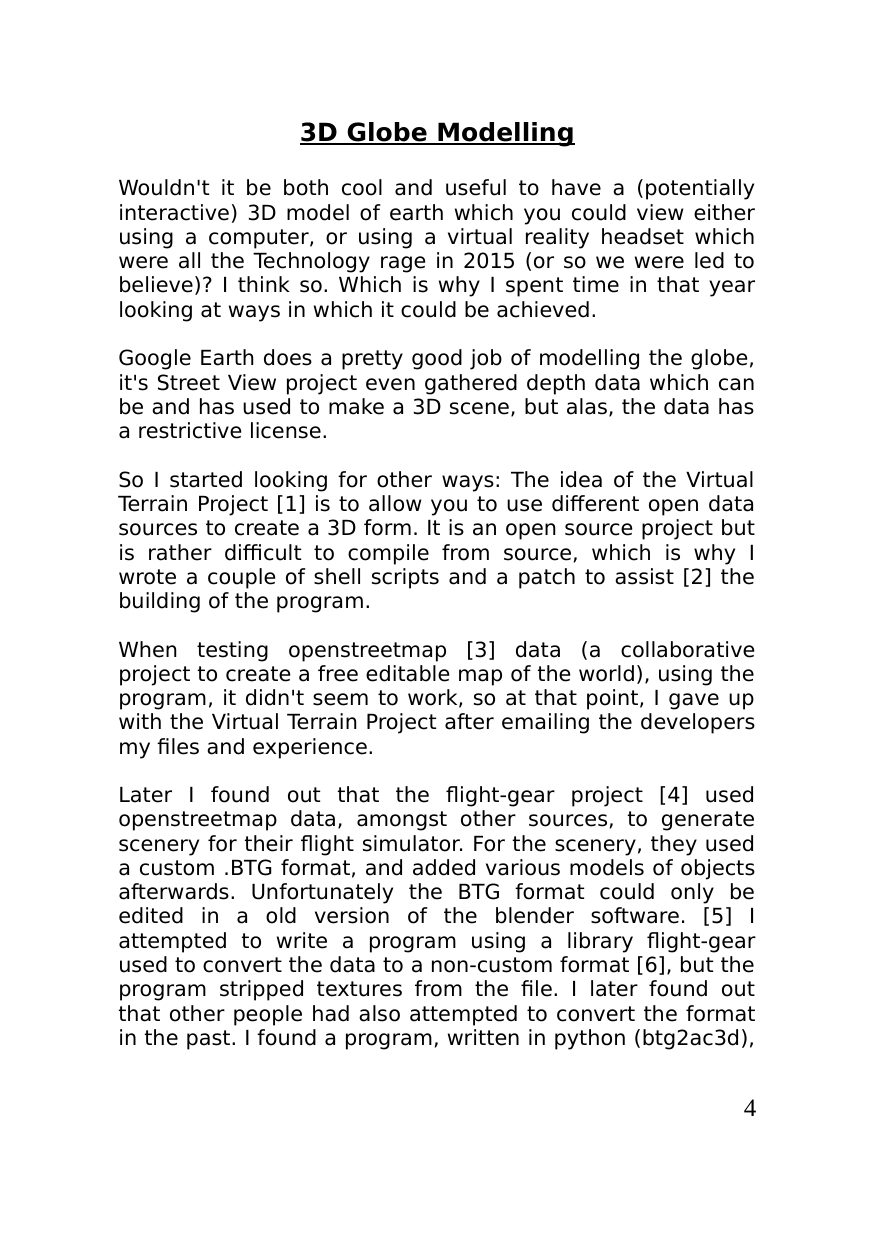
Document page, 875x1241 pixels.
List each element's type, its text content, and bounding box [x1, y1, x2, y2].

text When testing openstreetmap [3] data (a collaborative project to create a free editable map of the world), using the program, it didn't seem to work, so at that point, I gave up with the Virtual Terrain Project after emailing the developers my files and experience. [118, 638, 756, 759]
text Google Earth does a pretty good job of modelling the globe, it's Street View project even gathered depth data which can be and has used to make a 3D scene, but alas, the data has a restrictive license. [118, 346, 756, 443]
text Wouldn't it be both cool and useful to have a (potentially interactive) 3D model of earth which you could view either using a computer, or using a virtual reality headset which were all the Technology rage in 2015 (or so we were led to believe)? I think so. Which is why I spent time in that year looking at ways in which it could be achieved. [118, 176, 756, 322]
text So I started looking for other ways: The idea of the Virtual Terrain Project [1] is to allow you to use different open data sources to create a 3D form. It is an open source project but is rather difficult to compile from source, which is why I wrote a couple of shell scripts and a patch to assist [2] the building of the program. [118, 468, 756, 613]
text 3D Globe Modelling [118, 118, 756, 147]
text Later I found out that the flight-gear project [4] used openstreetmap data, amongst other sources, to generate scenery for their flight simulator. For the scenery, they used a custom .BTG format, and added various models of objects afterwards. Unfortunately the BTG format could only be edited in a old version of the blender software. [5] I attempted to write a program using a library flight-gear used to convert the data to a non-custom format [6], but the program stripped textures from the file. I later found out that other people had also attempted to convert the format in the past. I found a program, written in python (btg2ac3d), [118, 783, 756, 1050]
